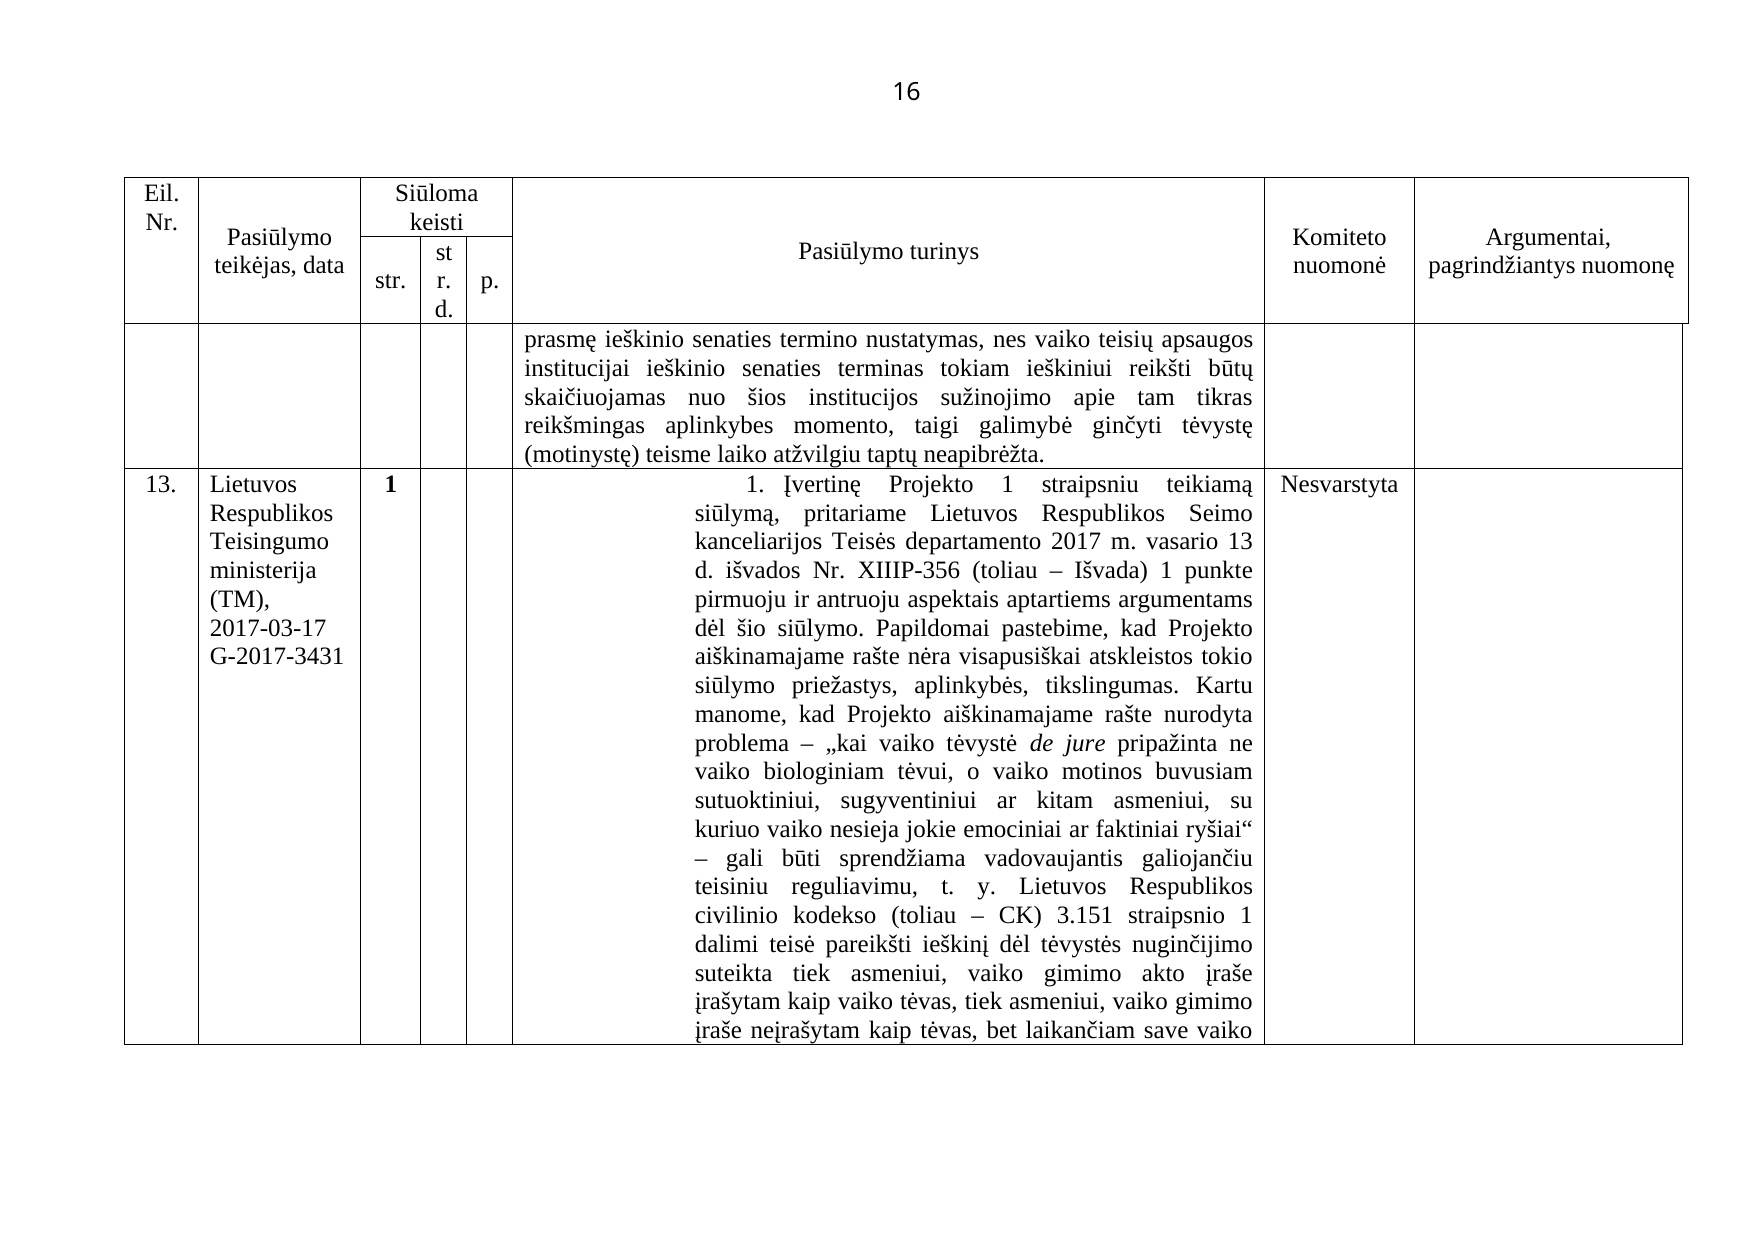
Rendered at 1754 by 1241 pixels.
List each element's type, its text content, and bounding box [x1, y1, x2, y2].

table_header Siūloma keisti [361, 178, 512, 236]
table_cell [467, 469, 512, 1044]
table_cell [1415, 469, 1682, 1044]
table_header Komiteto nuomonė [1265, 178, 1414, 323]
table_cell p. [467, 237, 512, 323]
table_cell Lietuvos Respublikos Teisingumo ministerija (TM), 2017-03-17 G-2017-3431 [199, 469, 360, 1044]
table_cell [1415, 324, 1682, 468]
table_cell str. [361, 237, 420, 323]
table_cell [1683, 324, 1688, 468]
table_cell Nesvarstyta [1265, 469, 1414, 1044]
table_cell [421, 469, 466, 1044]
table_cell [467, 324, 512, 468]
table_header Argumentai, pagrindžiantys nuomonę [1415, 178, 1688, 323]
table_cell [421, 324, 466, 468]
table_cell [199, 324, 360, 468]
table_header Pasiūlymo turinys [513, 178, 1264, 323]
table_cell str. d. [421, 237, 466, 323]
table_cell Įvertinę Projekto 1 straipsniu teikiamą siūlymą, pritariame Lietuvos Respublikos Seimo kanceliarijos Teisės departamento 2017 m. vasario 13 d. išvados Nr. XIIIP-356 (toliau – Išvada) 1 punkte pirmuoju ir antruoju aspektais aptartiems argumentams dėl šio siūlymo. Papildomai pastebime, kad Projekto aiškinamajame rašte nėra visapusiškai atskleistos tokio siūlymo priežastys, aplinkybės, tikslingumas. Kartu manome, kad Projekto aiškinamajame rašte nurodyta problema – „kai vaiko tėvystė de jure pripažinta ne vaiko biologiniam tėvui, o vaiko motinos buvusiam sutuoktiniui, sugyventiniui ar kitam asmeniui, su kuriuo vaiko nesieja jokie emociniai ar faktiniai ryšiai“ – gali būti sprendžiama vadovaujantis galiojančiu teisiniu reguliavimu, t. y. Lietuvos Respublikos civilinio kodekso (toliau – CK) 3.151 straipsnio 1 dalimi teisė pareikšti ieškinį dėl tėvystės nuginčijimo suteikta tiek asmeniui, vaiko gimimo akto įraše įrašytam kaip vaiko tėvas, tiek asmeniui, vaiko gimimo įraše neįrašytam kaip tėvas, bet laikančiam save vaiko [513, 469, 1264, 1044]
table_cell 1 [361, 469, 420, 1044]
table_cell [361, 324, 420, 468]
table_cell [1683, 468, 1688, 1044]
table_cell prasmę ieškinio senaties termino nustatymas, nes vaiko teisių apsaugos institucijai ieškinio senaties terminas tokiam ieškiniui reikšti būtų skaičiuojamas nuo šios institucijos sužinojimo apie tam tikras reikšmingas aplinkybes momento, taigi galimybė ginčyti tėvystę (motinystę) teisme laiko atžvilgiu taptų neapibrėžta. [513, 324, 1264, 468]
table_cell [1265, 324, 1414, 468]
table_header Eil. Nr. [125, 178, 198, 323]
table_cell [125, 324, 198, 468]
table_header Pasiūlymo teikėjas, data [199, 178, 360, 323]
table_cell [125, 469, 198, 1044]
